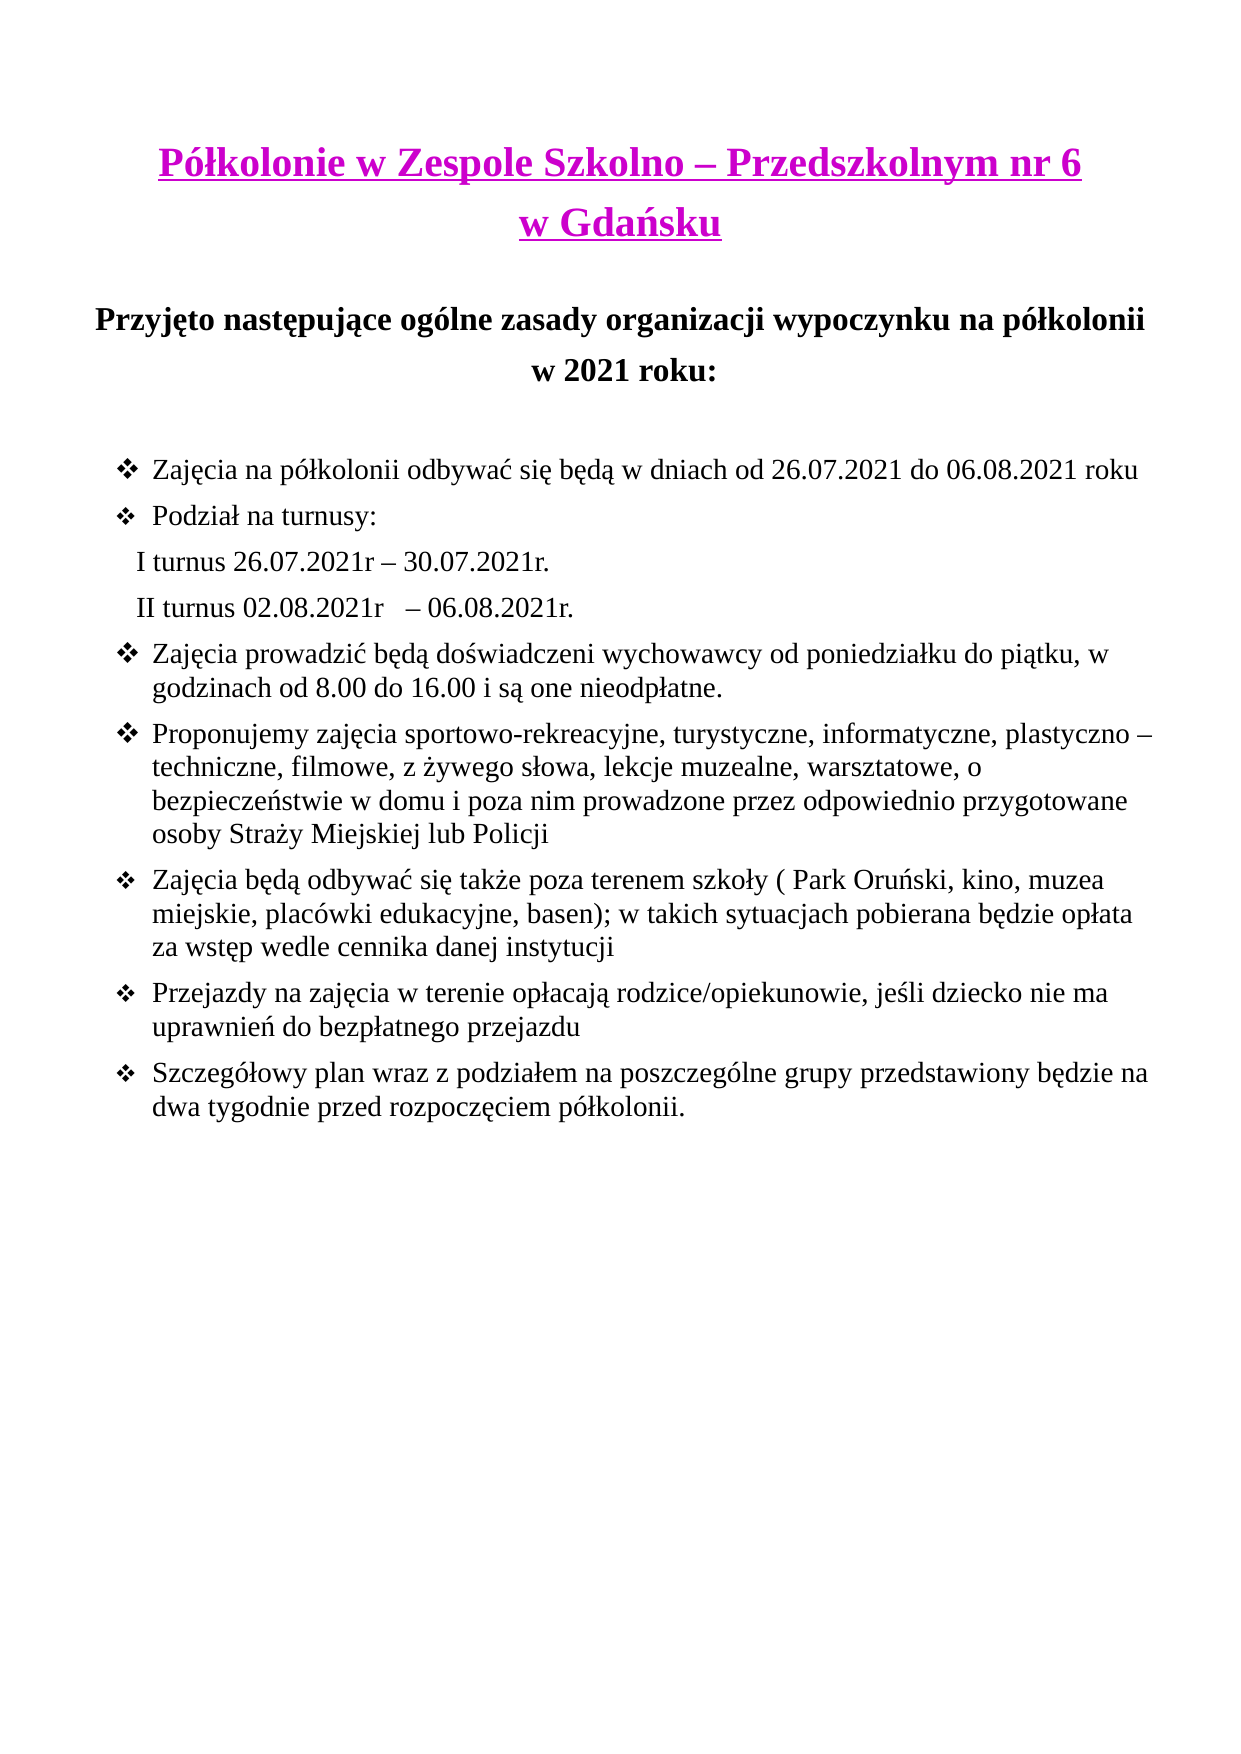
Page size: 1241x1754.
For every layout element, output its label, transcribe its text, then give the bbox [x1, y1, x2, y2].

list Podział na turnusy: [114, 498, 1163, 531]
list Zajęcia na półkolonii odbywać się będą w dniach od 26.07.2021 do 06.08.2021 roku [114, 452, 1163, 485]
list Szczegółowy plan wraz z podziałem na poszczególne grupy przedstawiony będzie na dwa tygodnie przed rozpoczęciem półkolonii. [114, 1055, 1163, 1122]
text w Gdańsku [77, 198, 1163, 246]
text Półkolonie w Zespole Szkolno – Przedszkolnym nr 6 [77, 137, 1163, 185]
text Przyjęto następujące ogólne zasady organizacji wypoczynku na półkolonii [77, 299, 1163, 338]
list Zajęcia prowadzić będą doświadczeni wychowawcy od poniedziałku do piątku, w godzinach od 8.00 do 16.00 i są one nieodpłatne. [114, 636, 1163, 703]
text I turnus 26.07.2021r – 30.07.2021r. [77, 544, 1163, 577]
list Proponujemy zajęcia sportowo-rekreacyjne, turystyczne, informatyczne, plastyczno – techniczne, filmowe, z żywego słowa, lekcje muzealne, warsztatowe, o bezpieczeństwie w domu i poza nim prowadzone przez odpowiednio przygotowane osoby Straży Miejskiej lub Policji [114, 716, 1163, 850]
text II turnus 02.08.2021r – 06.08.2021r. [77, 590, 1163, 623]
list Zajęcia będą odbywać się także poza terenem szkoły ( Park Oruński, kino, muzea miejskie, placówki edukacyjne, basen); w takich sytuacjach pobierana będzie opłata za wstęp wedle cennika danej instytucji [114, 862, 1163, 963]
list Przejazdy na zajęcia w terenie opłacają rodzice/opiekunowie, jeśli dziecko nie ma uprawnień do bezpłatnego przejazdu [114, 976, 1163, 1043]
text w 2021 roku: [77, 350, 1163, 388]
